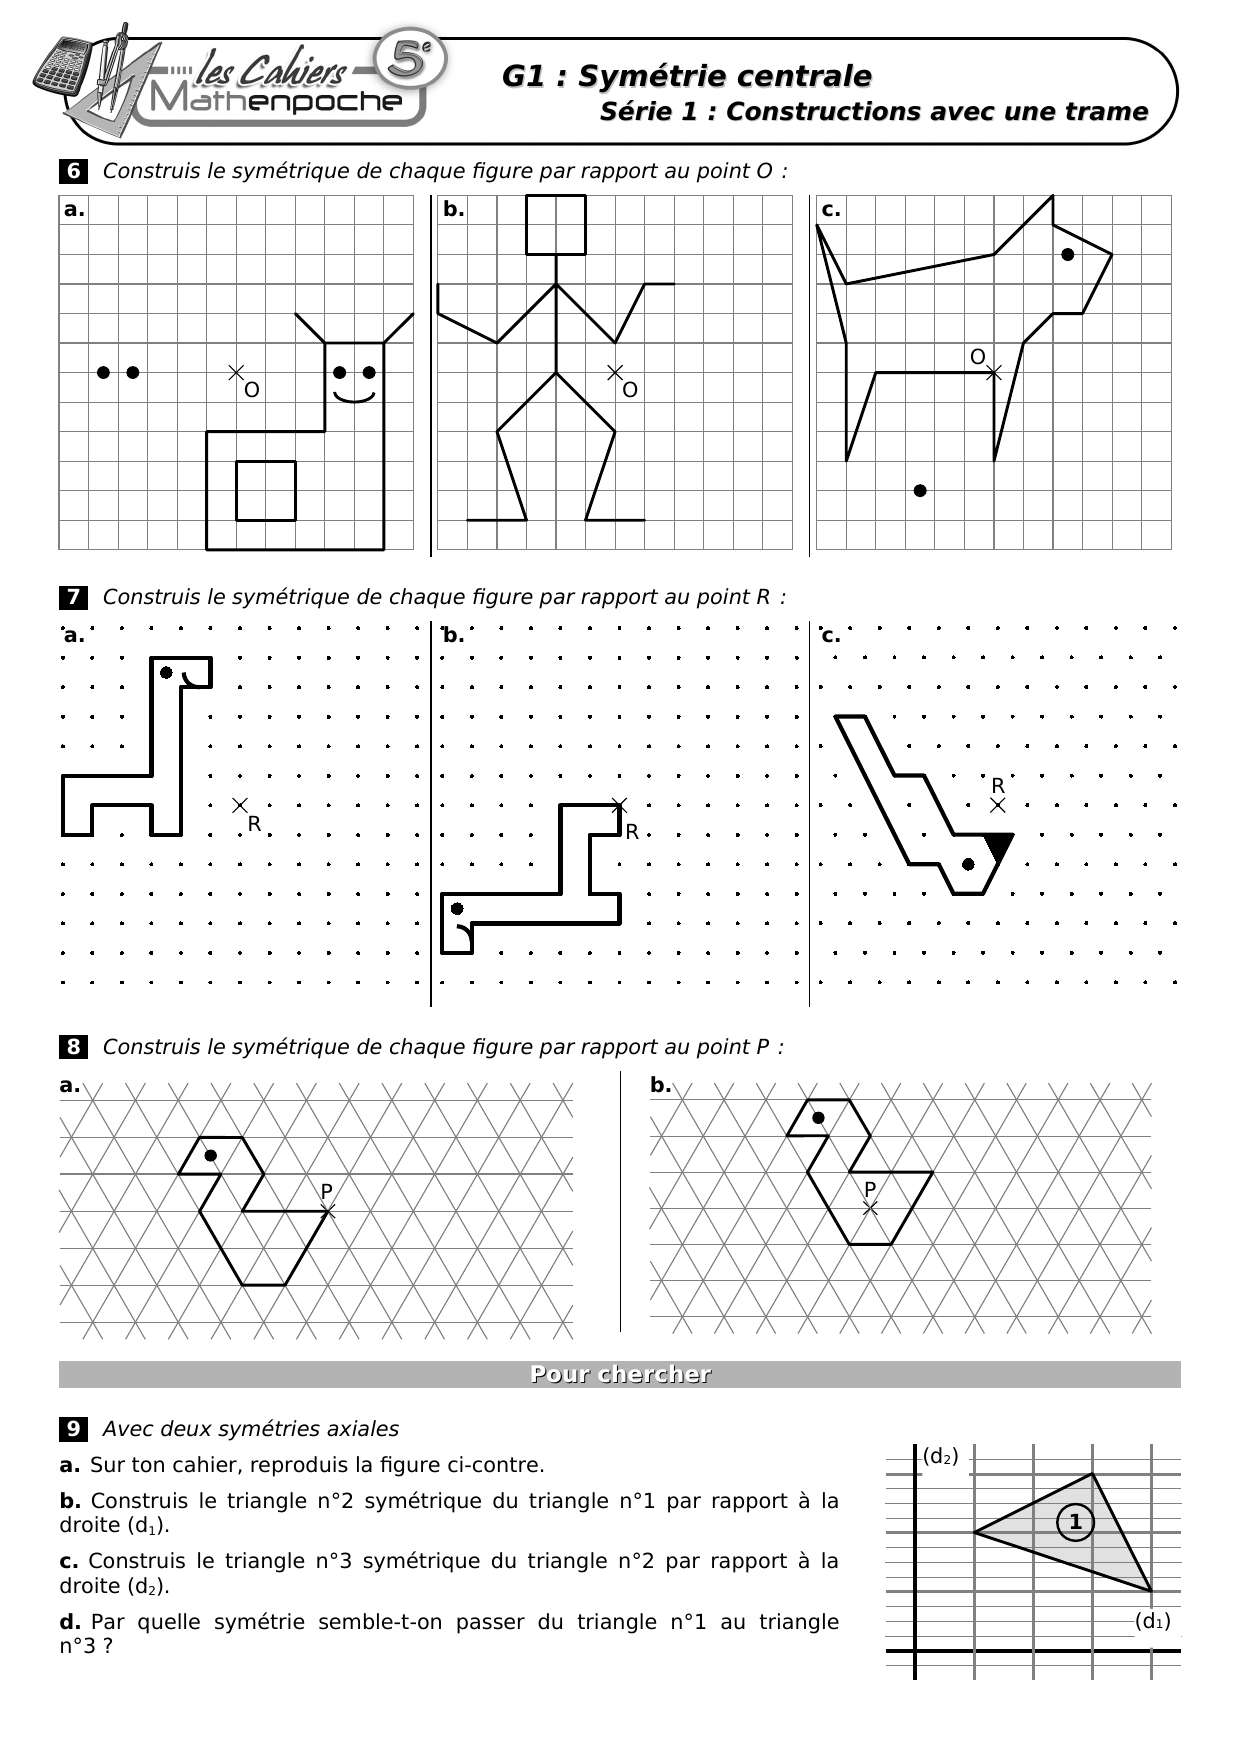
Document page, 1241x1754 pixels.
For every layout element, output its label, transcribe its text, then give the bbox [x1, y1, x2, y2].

list Avec deux symétries axiales [88, 1417, 840, 1442]
list Pour chercher [59, 1361, 1181, 1388]
list Sur ton cahier, reproduis la figure ci-contre. [59, 1453, 840, 1478]
list Construis le triangle n°2 symétrique du triangle n°1 par rapport à la droite (d1). [59, 1489, 840, 1538]
list Construis le symétrique de chaque figure par rapport au point R : [88, 586, 1181, 610]
picture [30, 18, 1182, 152]
list Par quelle symétrie semble-t-on passer du triangle n°1 au triangle n°3 ? [59, 1610, 840, 1658]
list Construis le symétrique de chaque figure par rapport au point P : [88, 1035, 1181, 1059]
list Construis le triangle n°3 symétrique du triangle n°2 par rapport à la droite (d2). [59, 1550, 840, 1598]
list Construis le symétrique de chaque figure par rapport au point O : [88, 159, 1181, 184]
